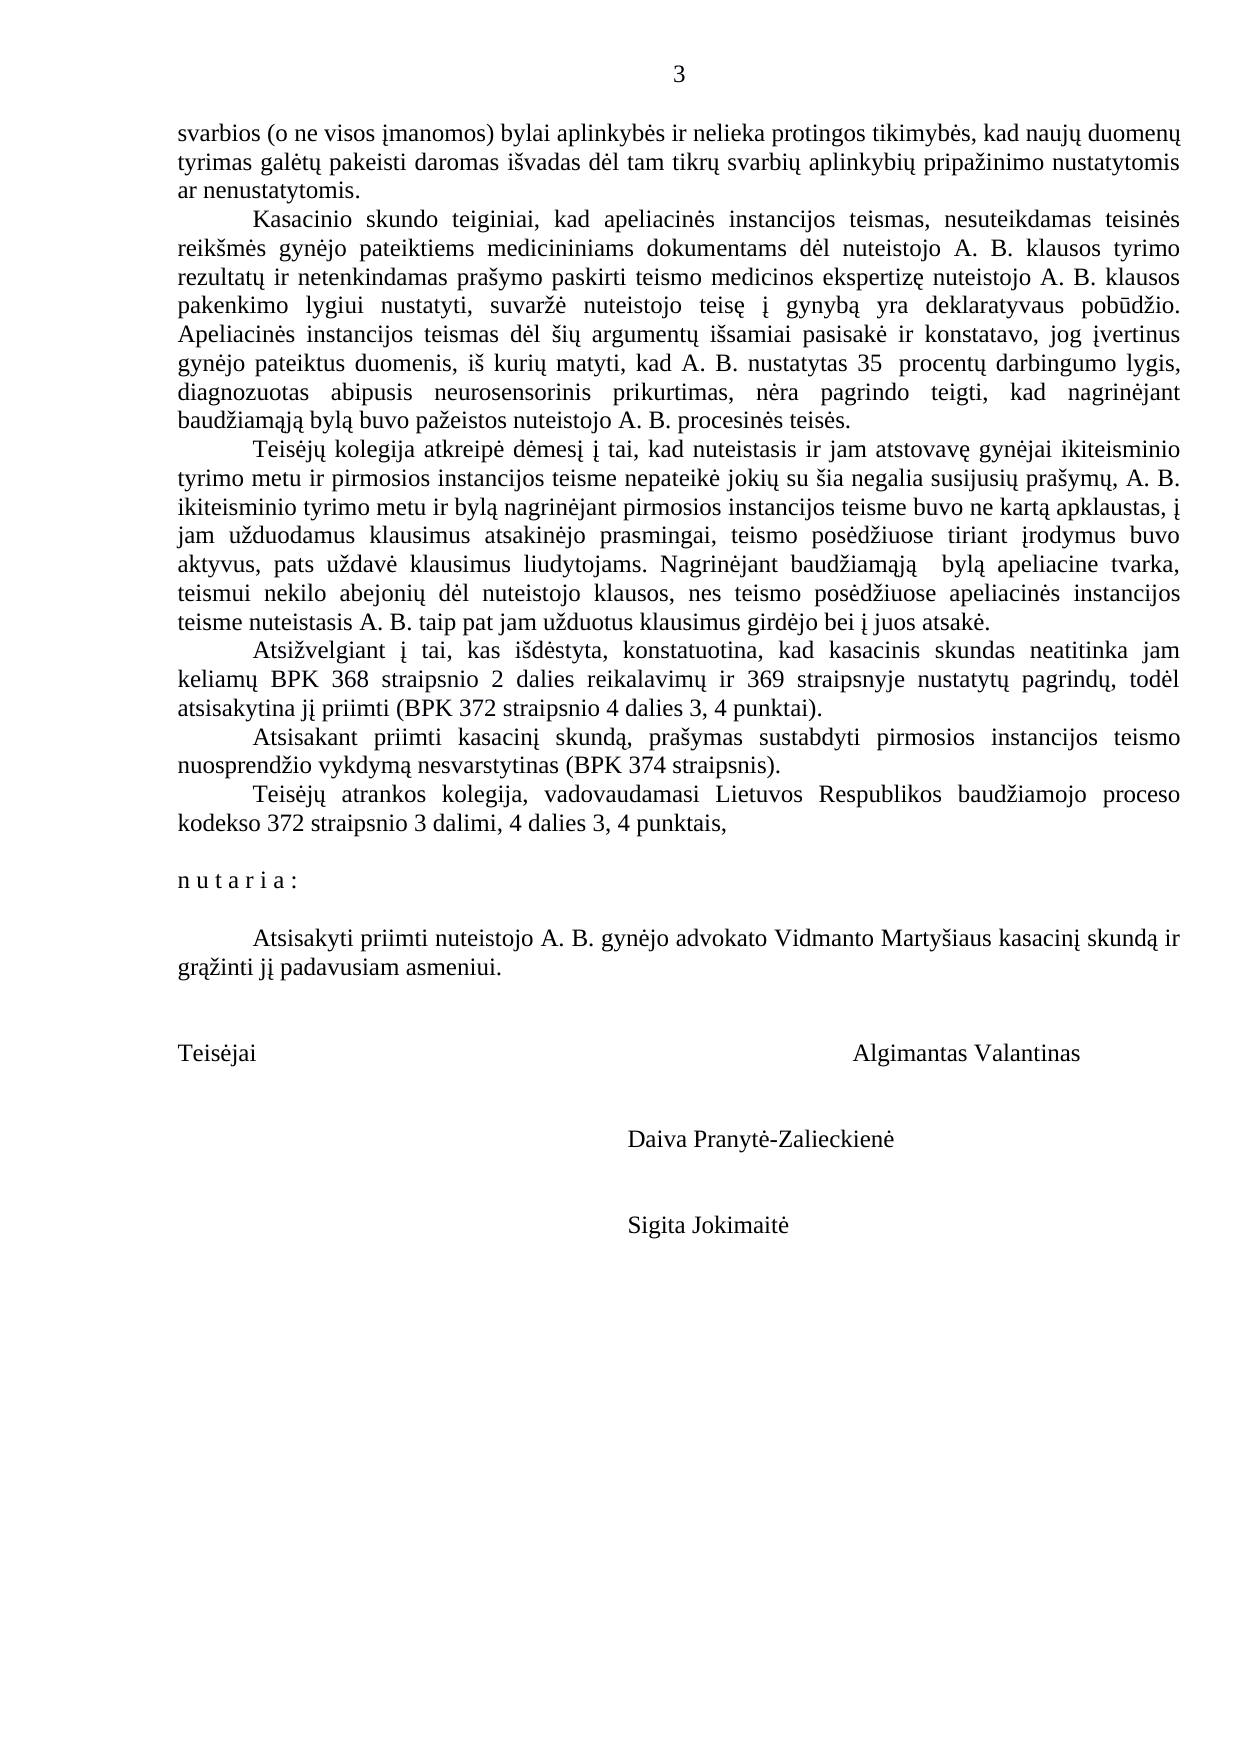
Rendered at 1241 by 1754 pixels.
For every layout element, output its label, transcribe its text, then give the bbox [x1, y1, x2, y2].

text Atsisakyti priimti nuteistojo A. B. gynėjo advokato Vidmanto Martyšiaus kasacinį skundą ir grąžinti jį padavusiam asmeniui. [177, 923, 1181, 981]
text Teisėjų kolegija atkreipė dėmesį į tai, kad nuteistasis ir jam atstovavę gynėjai ikiteisminio tyrimo metu ir pirmosios instancijos teisme nepateikė jokių su šia negalia susijusių prašymų, A. B. ikiteisminio tyrimo metu ir bylą nagrinėjant pirmosios instancijos teisme buvo ne kartą apklaustas, į jam užduodamus klausimus atsakinėjo prasmingai, teismo posėdžiuose tiriant įrodymus buvo aktyvus, pats uždavė klausimus liudytojams. Nagrinėjant baudžiamąją bylą apeliacine tvarka, teismui nekilo abejonių dėl nuteistojo klausos, nes teismo posėdžiuose apeliacinės instancijos teisme nuteistasis A. B. taip pat jam užduotus klausimus girdėjo bei į juos atsakė. [177, 434, 1181, 636]
text Atsižvelgiant į tai, kas išdėstyta, konstatuotina, kad kasacinis skundas neatitinka jam keliamų BPK 368 straipsnio 2 dalies reikalavimų ir 369 straipsnyje nustatytų pagrindų, todėl atsisakytina jį priimti (BPK 372 straipsnio 4 dalies 3, 4 punktai). [177, 636, 1181, 722]
text Sigita Jokimaitė [177, 1211, 1181, 1239]
text svarbios (o ne visos įmanomos) bylai aplinkybės ir nelieka protingos tikimybės, kad naujų duomenų tyrimas galėtų pakeisti daromas išvadas dėl tam tikrų svarbių aplinkybių pripažinimo nustatytomis ar nenustatytomis. [177, 118, 1181, 204]
text Teisėjų atrankos kolegija, vadovaudamasi Lietuvos Respublikos baudžiamojo proceso kodekso 372 straipsnio 3 dalimi, 4 dalies 3, 4 punktais, [177, 779, 1181, 837]
text n u t a r i a : [177, 866, 1181, 894]
text Atsisakant priimti kasacinį skundą, prašymas sustabdyti pirmosios instancijos teismo nuosprendžio vykdymą nesvarstytinas (BPK 374 straipsnis). [177, 722, 1181, 779]
text Kasacinio skundo teiginiai, kad apeliacinės instancijos teismas, nesuteikdamas teisinės reikšmės gynėjo pateiktiems medicininiams dokumentams dėl nuteistojo A. B. klausos tyrimo rezultatų ir netenkindamas prašymo paskirti teismo medicinos ekspertizę nuteistojo A. B. klausos pakenkimo lygiui nustatyti, suvaržė nuteistojo teisę į gynybą yra deklaratyvaus pobūdžio. Apeliacinės instancijos teismas dėl šių argumentų išsamiai pasisakė ir konstatavo, jog įvertinus gynėjo pateiktus duomenis, iš kurių matyti, kad A. B. nustatytas 35 procentų darbingumo lygis, diagnozuotas abipusis neurosensorinis prikurtimas, nėra pagrindo teigti, kad nagrinėjant baudžiamąją bylą buvo pažeistos nuteistojo A. B. procesinės teisės. [177, 204, 1181, 434]
text Daiva Pranytė-Zalieckienė [177, 1124, 1181, 1153]
text Teisėjai Algimantas Valantinas [177, 1038, 1181, 1067]
